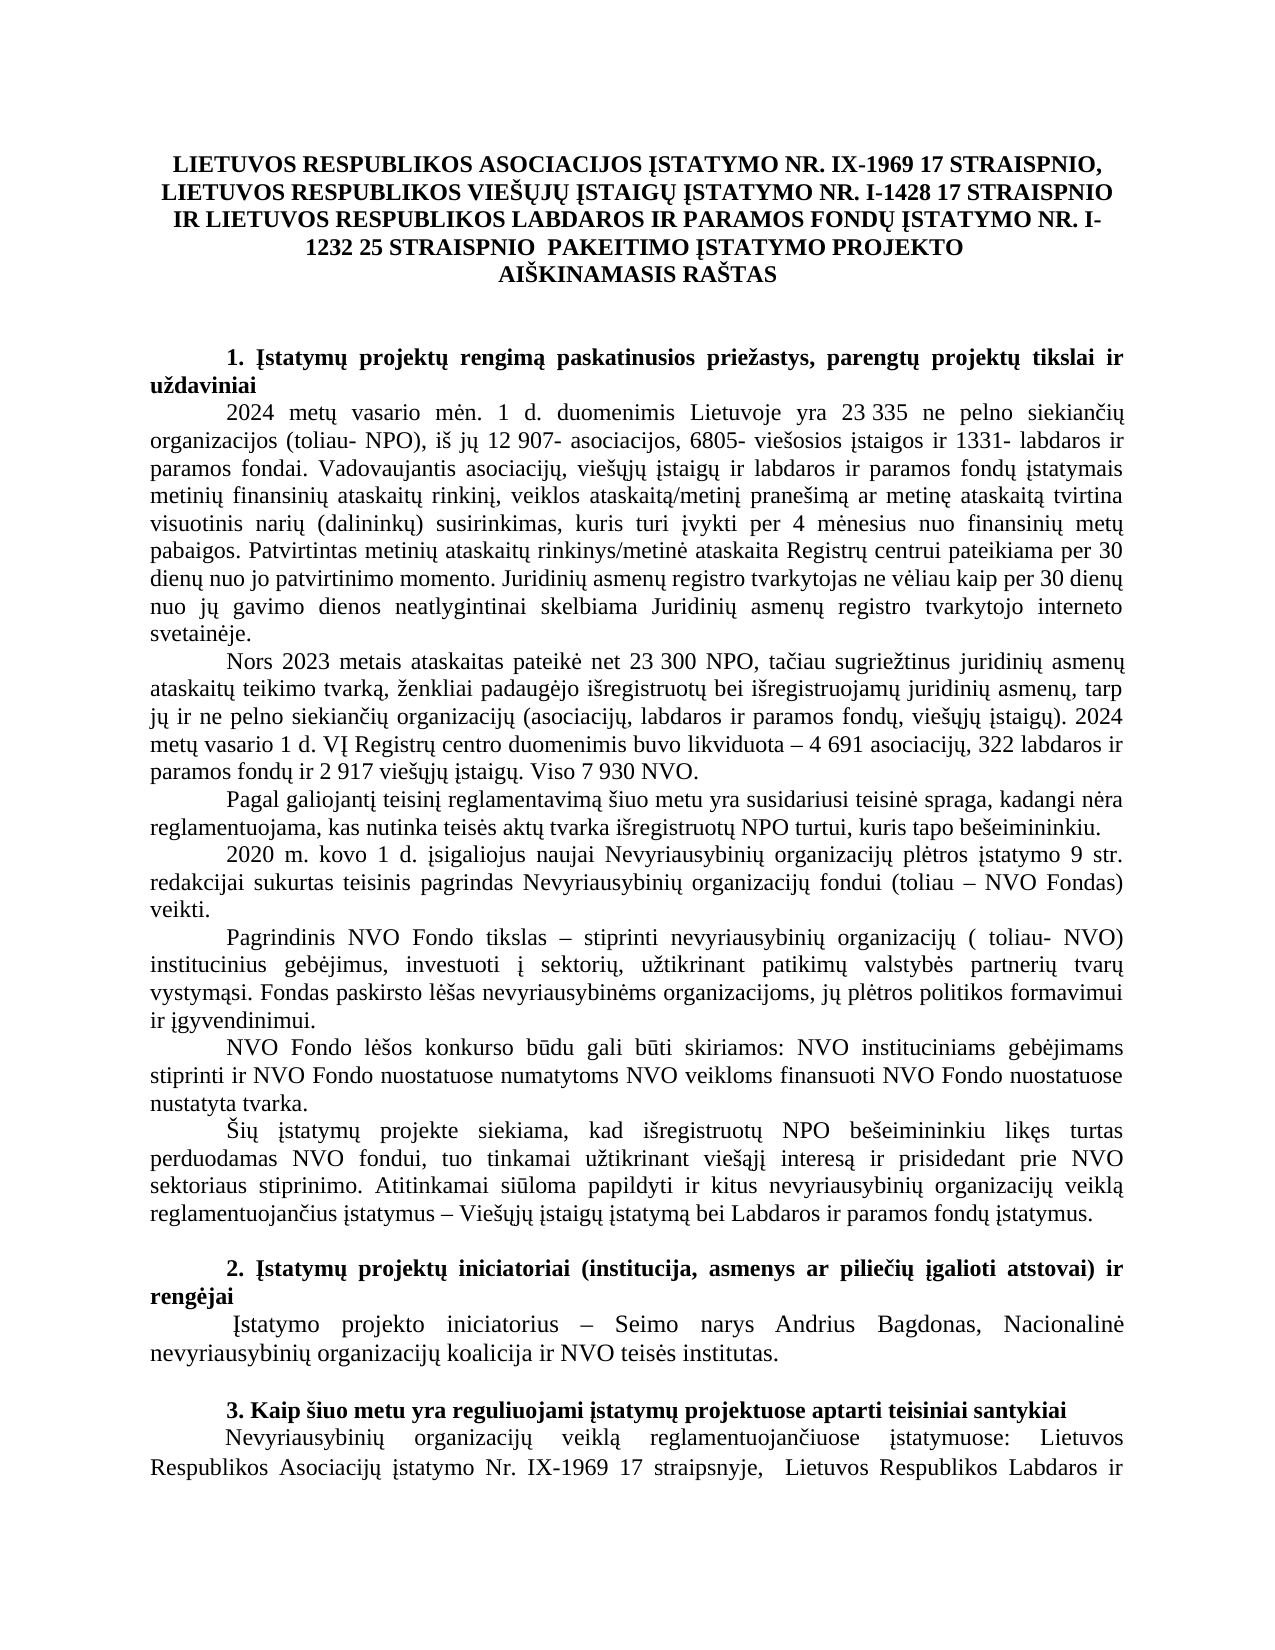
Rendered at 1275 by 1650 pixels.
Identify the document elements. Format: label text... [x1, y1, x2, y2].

text LIETUVOS RESPUBLIKOS ASOCIACIJOS ĮSTATYMO NR. IX-1969 17 STRAISPNIO, LIETUVOS RESPUBLIKOS VIEŠŲJŲ ĮSTAIGŲ ĮSTATYMO NR. I-1428 17 STRAISPNIO IR LIETUVOS RESPUBLIKOS LABDAROS IR PARAMOS FONDŲ ĮSTATYMO NR. I-1232 25 STRAISPNIO PAKEITIMO ĮSTATYMO PROJEKTO [150, 150, 1125, 260]
text 2. Įstatymų projektų iniciatoriai (institucija, asmenys ar piliečių įgalioti atstovai) ir rengėjai [150, 1254, 1125, 1309]
text 3. Kaip šiuo metu yra reguliuojami įstatymų projektuose aptarti teisiniai santykiai [150, 1396, 1125, 1423]
text NVO Fondo lėšos konkurso būdu gali būti skiriamos: NVO instituciniams gebėjimams stiprinti ir NVO Fondo nuostatuose numatytoms NVO veikloms finansuoti NVO Fondo nuostatuose nustatyta tvarka. [150, 1033, 1125, 1116]
text Įstatymo projekto iniciatorius – Seimo narys Andrius Bagdonas, Nacionalinė nevyriausybinių organizacijų koalicija ir NVO teisės institutas. [150, 1309, 1125, 1367]
text 2020 m. kovo 1 d. įsigaliojus naujai Nevyriausybinių organizacijų plėtros įstatymo 9 str. redakcijai sukurtas teisinis pagrindas Nevyriausybinių organizacijų fondui (toliau – NVO Fondas) veikti. [150, 840, 1125, 923]
text 2024 metų vasario mėn. 1 d. duomenimis Lietuvoje yra 23 335 ne pelno siekiančių organizacijos (toliau- NPO), iš jų 12 907- asociacijos, 6805- viešosios įstaigos ir 1331- labdaros ir paramos fondai. Vadovaujantis asociacijų, viešųjų įstaigų ir labdaros ir paramos fondų įstatymais metinių finansinių ataskaitų rinkinį, veiklos ataskaitą/metinį pranešimą ar metinę ataskaitą tvirtina visuotinis narių (dalininkų) susirinkimas, kuris turi įvykti per 4 mėnesius nuo finansinių metų pabaigos. Patvirtintas metinių ataskaitų rinkinys/metinė ataskaita Registrų centrui pateikiama per 30 dienų nuo jo patvirtinimo momento. Juridinių asmenų registro tvarkytojas ne vėliau kaip per 30 dienų nuo jų gavimo dienos neatlygintinai skelbiama Juridinių asmenų registro tvarkytojo interneto svetainėje. [150, 398, 1125, 647]
text Nevyriausybinių organizacijų veiklą reglamentuojančiuose įstatymuose: Lietuvos Respublikos Asociacijų įstatymo Nr. IX-1969 17 straipsnyje, Lietuvos Respublikos Labdaros ir [150, 1423, 1125, 1480]
text Šių įstatymų projekte siekiama, kad išregistruotų NPO bešeimininkiu likęs turtas perduodamas NVO fondui, tuo tinkamai užtikrinant viešąjį interesą ir prisidedant prie NVO sektoriaus stiprinimo. Atitinkamai siūloma papildyti ir kitus nevyriausybinių organizacijų veiklą reglamentuojančius įstatymus – Viešųjų įstaigų įstatymą bei Labdaros ir paramos fondų įstatymus. [150, 1116, 1125, 1227]
text Pagrindinis NVO Fondo tikslas – stiprinti nevyriausybinių organizacijų ( toliau- NVO) institucinius gebėjimus, investuoti į sektorių, užtikrinant patikimų valstybės partnerių tvarų vystymąsi. Fondas paskirsto lėšas nevyriausybinėms organizacijoms, jų plėtros politikos formavimui ir įgyvendinimui. [150, 923, 1125, 1033]
text Nors 2023 metais ataskaitas pateikė net 23 300 NPO, tačiau sugriežtinus juridinių asmenų ataskaitų teikimo tvarką, ženkliai padaugėjo išregistruotų bei išregistruojamų juridinių asmenų, tarp jų ir ne pelno siekiančių organizacijų (asociacijų, labdaros ir paramos fondų, viešųjų įstaigų). 2024 metų vasario 1 d. VĮ Registrų centro duomenimis buvo likviduota – 4 691 asociacijų, 322 labdaros ir paramos fondų ir 2 917 viešųjų įstaigų. Viso 7 930 NVO. [150, 647, 1125, 785]
text 1. Įstatymų projektų rengimą paskatinusios priežastys, parengtų projektų tikslai ir uždaviniai [150, 343, 1125, 398]
text AIŠKINAMASIS RAŠTAS [150, 260, 1125, 288]
text Pagal galiojantį teisinį reglamentavimą šiuo metu yra susidariusi teisinė spraga, kadangi nėra reglamentuojama, kas nutinka teisės aktų tvarka išregistruotų NPO turtui, kuris tapo bešeimininkiu. [150, 785, 1125, 840]
